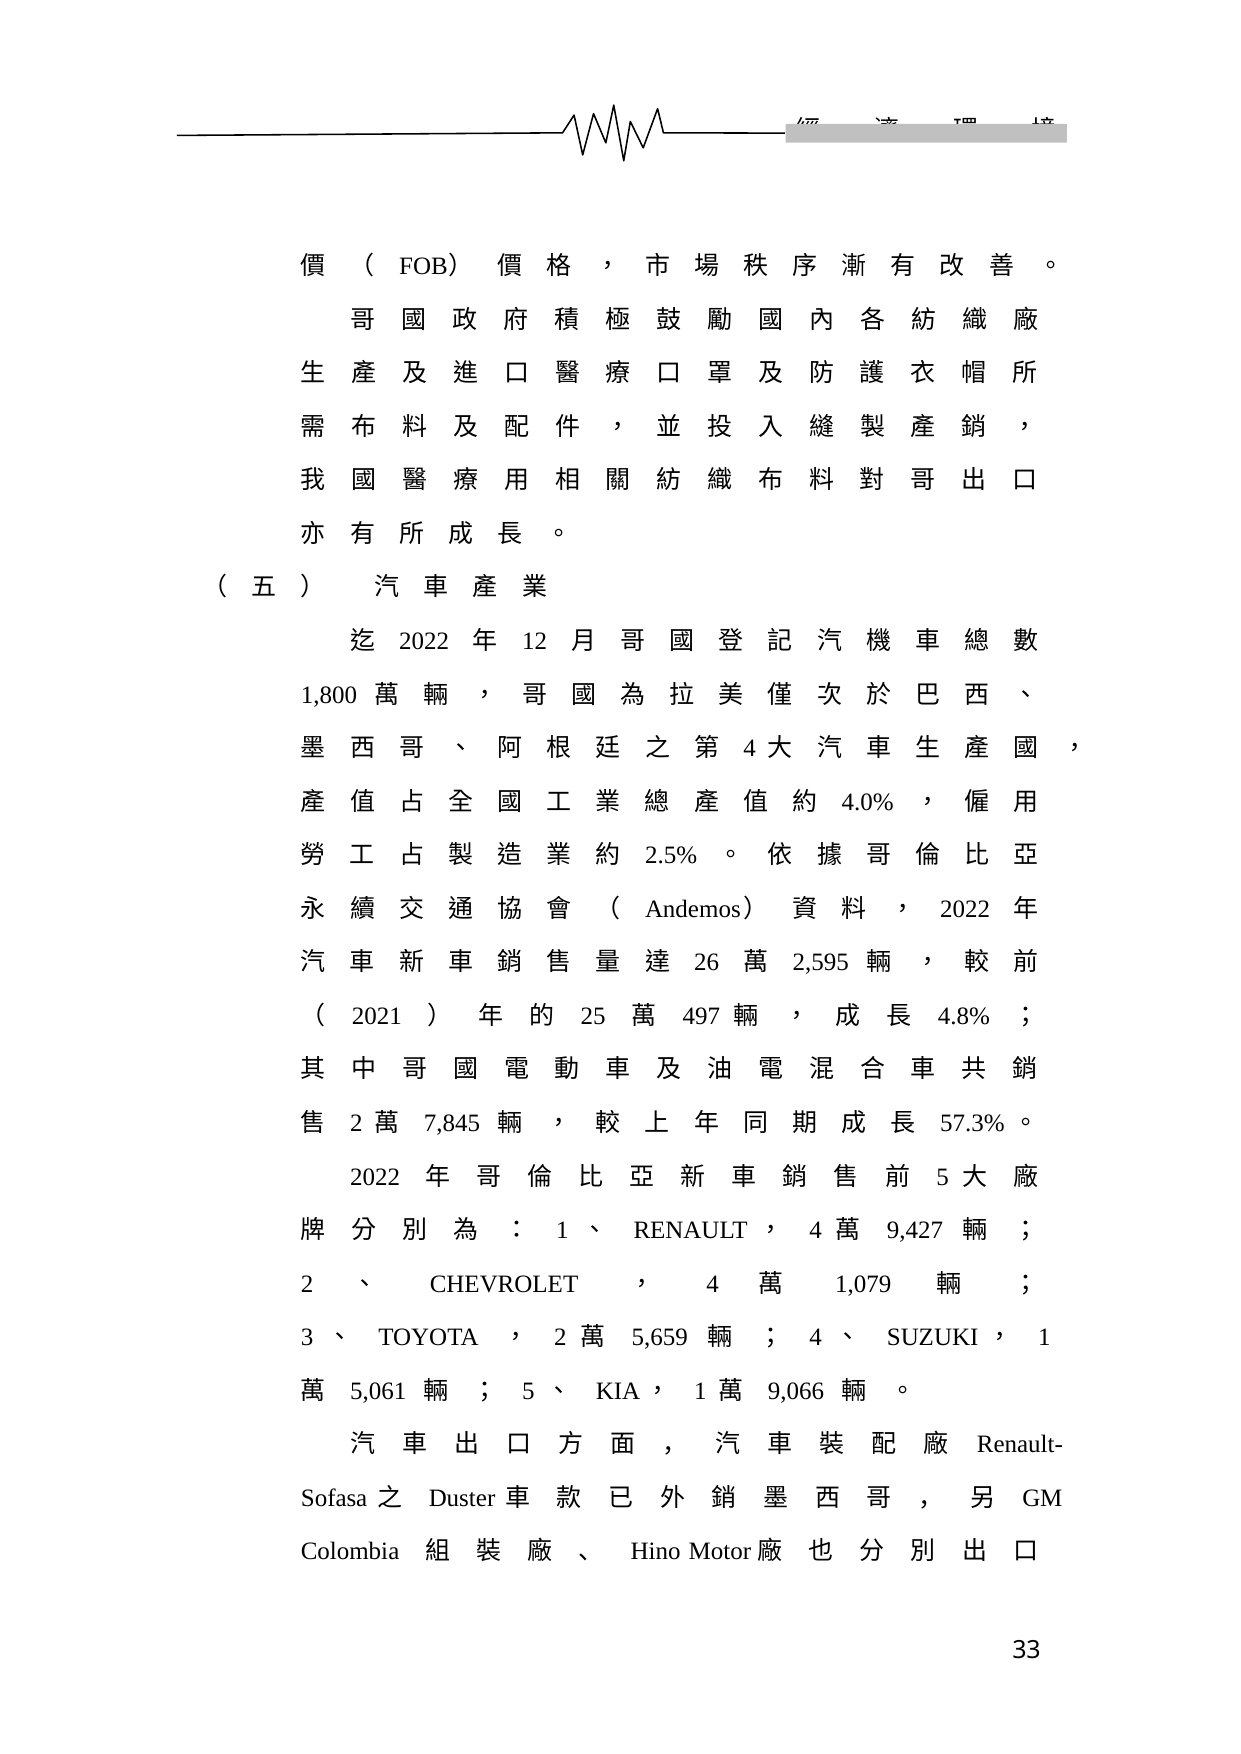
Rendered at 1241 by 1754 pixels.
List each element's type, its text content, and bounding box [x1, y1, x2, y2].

text （五） 汽車產業 [202, 558, 1063, 612]
text 哥國政府積極鼓勵國內各紡織廠生產及進口醫療口罩及防護衣帽所需布料及配件，並投入縫製產銷，我國醫療用相關紡織布料對哥出口亦有所成長。 [276, 291, 1063, 558]
text 迄2022年12月哥國登記汽機車總數1,800萬輛，哥國為拉美僅次於巴西、墨西哥、阿根廷之第4大汽車生產國，產值占全國工業總產值約4.0%，僱用勞工占製造業約2.5%。依據哥倫比亞永續交通協會（Andemos）資料，2022年汽車新車銷售量達26萬2,595輛，較前（2021）年的25萬497輛，成長4.8%；其中哥國電動車及油電混合車共銷售2萬7,845輛，較上年同期成長57.3%。 [276, 612, 1063, 1147]
text 汽車出口方面，汽車裝配廠Renault-Sofasa之Duster車款已外銷墨西哥，另GM Colombia組裝廠、Hino Motor廠也分別出口成車及車殼。總體而言，哥國外銷車款主要為10人座以下之中小型客車，出口主要市場為鄰近之厄瓜多、巴拿馬及秘魯，亦曾出口至德國、法國、荷蘭等歐洲國家。哥國汽車進口來源主要以韓國、中國大陸、日本、墨西哥為主，近年本國裝配廠在國外大廠低價強力競爭下，積極尋求因應對策，例如Mazda裝配廠即於2014年4月遷廠至墨西哥，在墨生產後繼續行銷拉丁美洲。 [276, 1415, 1063, 1576]
text 2022年哥倫比亞新車銷售前5大廠牌分別為：1、RENAULT，4萬9,427輛；2、CHEVROLET，4萬1,079輛；3、TOYOTA，2萬5,659輛；4、SUZUKI，1萬5,061輛；5、KIA，1萬9,066輛。 [276, 1147, 1063, 1415]
text 哥國紡織業雖面臨中國大陸廉價產品大量侵占市場、原物料價格及工資上漲、低價紡品及鞋類涉嫌不正常洗錢進口等負面因素，但在政府公告第74號法令對進口成衣及鞋類課徵複合關稅後，自2013年12月起，已開始逐漸復甦。另哥國海關加強稽查高價低報案件，自2012年下半年起對鞋類及紡織品同時課徵從價稅及加課從量稅，積極打擊高價低報，2018年起更嚴格規範紡織用纖維、紗線、布料、成衣及鞋類等之進口報價（FOB）價格，市場秩序漸有改善。 [276, 237, 1063, 291]
